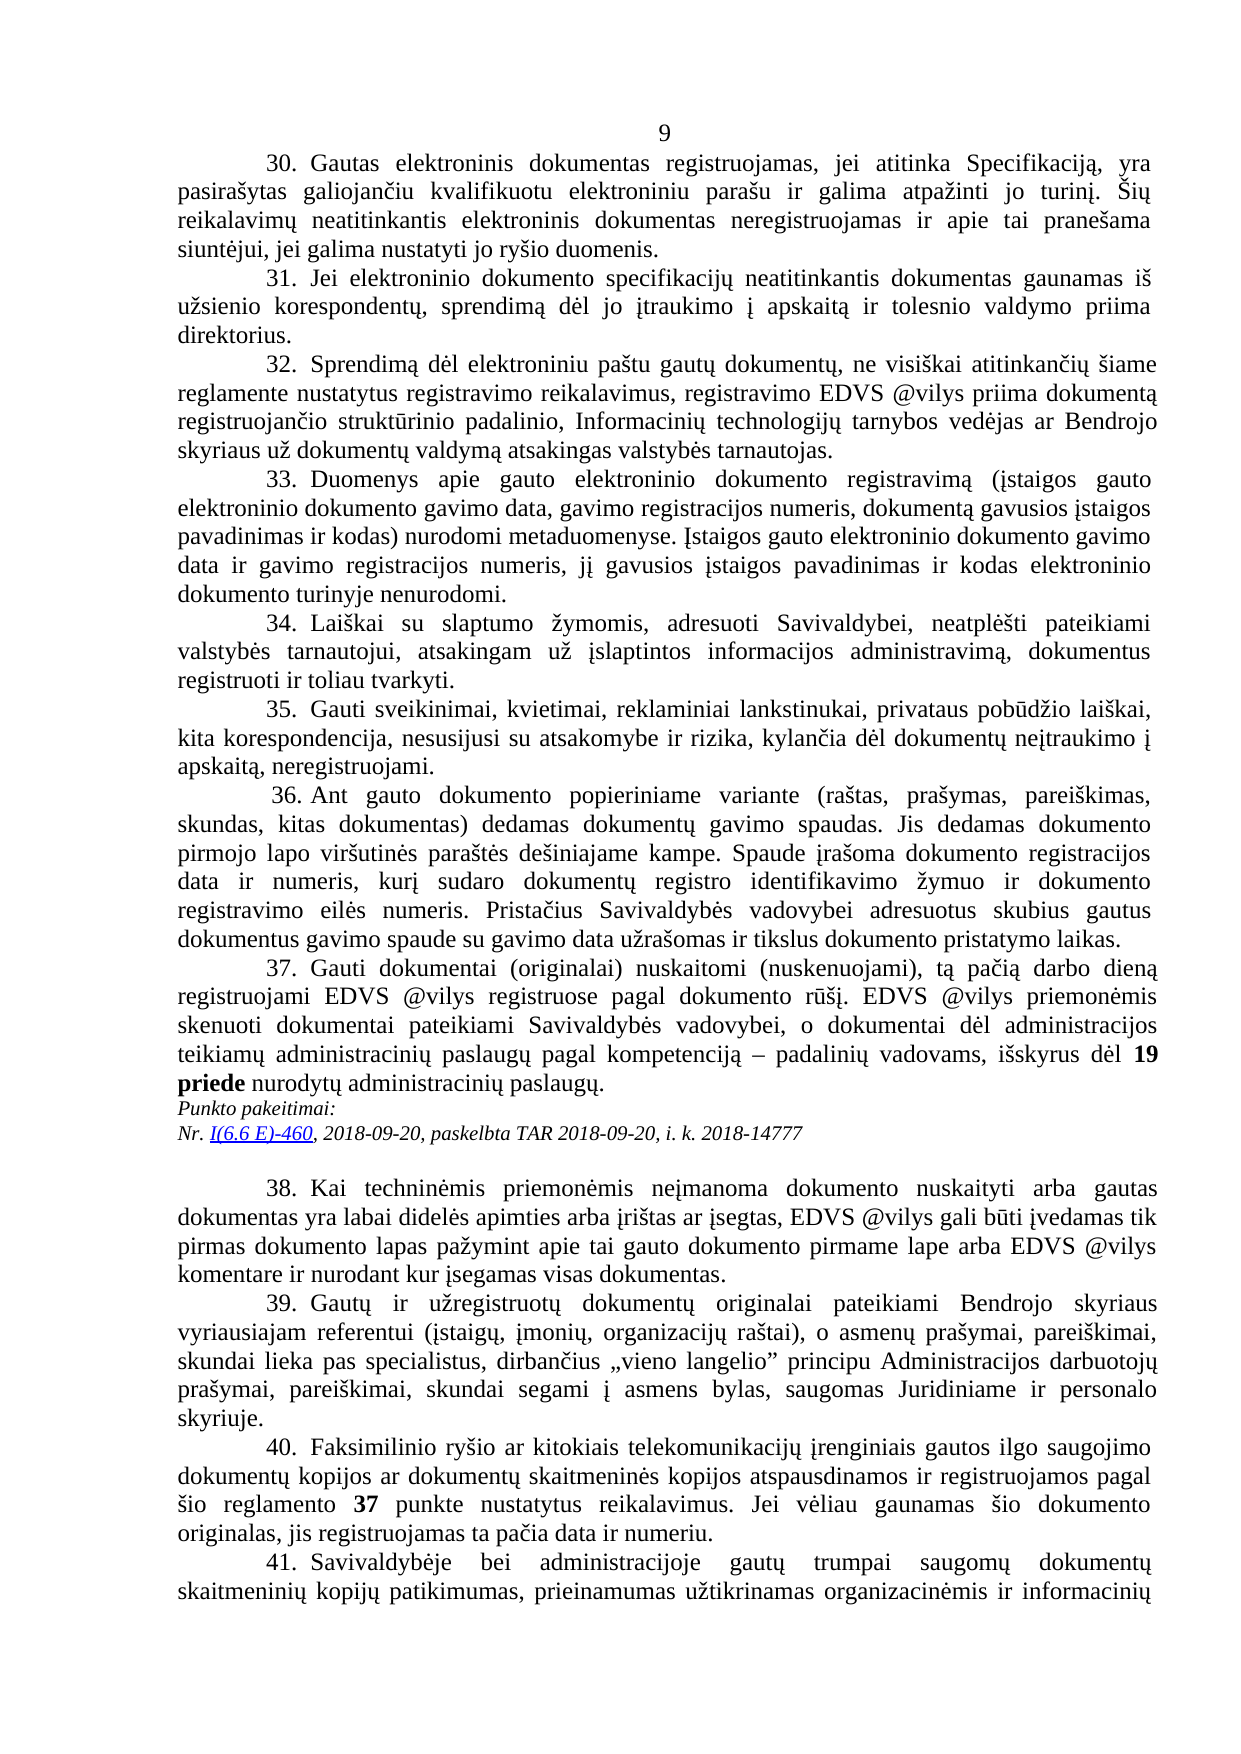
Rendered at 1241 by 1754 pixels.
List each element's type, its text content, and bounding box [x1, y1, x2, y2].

text 40. Faksimilinio ryšio ar kitokiais telekomunikacijų įrenginiais gautos ilgo saugojimo dokumentų kopijos ar dokumentų skaitmeninės kopijos atspausdinamos ir registruojamos pagal šio reglamento 37 punkte nustatytus reikalavimus. Jei vėliau gaunamas šio dokumento originalas, jis registruojamas ta pačia data ir numeriu. [177, 1432, 1152, 1547]
text 31. Jei elektroninio dokumento specifikacijų neatitinkantis dokumentas gaunamas iš užsienio korespondentų, sprendimą dėl jo įtraukimo į apskaitą ir tolesnio valdymo priima direktorius. [177, 263, 1152, 349]
text 36. Ant gauto dokumento popieriniame variante (raštas, prašymas, pareiškimas, skundas, kitas dokumentas) dedamas dokumentų gavimo spaudas. Jis dedamas dokumento pirmojo lapo viršutinės paraštės dešiniajame kampe. Spaude įrašoma dokumento registracijos data ir numeris, kurį sudaro dokumentų registro identifikavimo žymuo ir dokumento registravimo eilės numeris. Pristačius Savivaldybės vadovybei adresuotus skubius gautus dokumentus gavimo spaude su gavimo data užrašomas ir tikslus dokumento pristatymo laikas. [177, 780, 1152, 953]
text 30. Gautas elektroninis dokumentas registruojamas, jei atitinka Specifikaciją, yra pasirašytas galiojančiu kvalifikuotu elektroniniu parašu ir galima atpažinti jo turinį. Šių reikalavimų neatitinkantis elektroninis dokumentas neregistruojamas ir apie tai pranešama siuntėjui, jei galima nustatyti jo ryšio duomenis. [177, 148, 1152, 263]
text Punkto pakeitimai: [177, 1096, 1152, 1120]
text 39. Gautų ir užregistruotų dokumentų originalai pateikiami Bendrojo skyriaus vyriausiajam referentui (įstaigų, įmonių, organizacijų raštai), o asmenų prašymai, pareiškimai, skundai lieka pas specialistus, dirbančius „vieno langelio” principu Administracijos darbuotojų prašymai, pareiškimai, skundai segami į asmens bylas, saugomas Juridiniame ir personalo skyriuje. [177, 1288, 1158, 1432]
text 32. Sprendimą dėl elektroniniu paštu gautų dokumentų, ne visiškai atitinkančių šiame reglamente nustatytus registravimo reikalavimus, registravimo EDVS @vilys priima dokumentą registruojančio struktūrinio padalinio, Informacinių technologijų tarnybos vedėjas ar Bendrojo skyriaus už dokumentų valdymą atsakingas valstybės tarnautojas. [177, 349, 1158, 464]
text 34. Laiškai su slaptumo žymomis, adresuoti Savivaldybei, neatplėšti pateikiami valstybės tarnautojui, atsakingam už įslaptintos informacijos administravimą, dokumentus registruoti ir toliau tvarkyti. [177, 608, 1152, 694]
text 35. Gauti sveikinimai, kvietimai, reklaminiai lankstinukai, privataus pobūdžio laiškai, kita korespondencija, nesusijusi su atsakomybe ir rizika, kylančia dėl dokumentų neįtraukimo į apskaitą, neregistruojami. [177, 694, 1152, 780]
text 37. Gauti dokumentai (originalai) nuskaitomi (nuskenuojami), tą pačią darbo dieną registruojami EDVS @vilys registruose pagal dokumento rūšį. EDVS @vilys priemonėmis skenuoti dokumentai pateikiami Savivaldybės vadovybei, o dokumentai dėl administracijos teikiamų administracinių paslaugų pagal kompetenciją – padalinių vadovams, išskyrus dėl 19 priede nurodytų administracinių paslaugų. [177, 953, 1158, 1096]
text 33. Duomenys apie gauto elektroninio dokumento registravimą (įstaigos gauto elektroninio dokumento gavimo data, gavimo registracijos numeris, dokumentą gavusios įstaigos pavadinimas ir kodas) nurodomi metaduomenyse. Įstaigos gauto elektroninio dokumento gavimo data ir gavimo registracijos numeris, jį gavusios įstaigos pavadinimas ir kodas elektroninio dokumento turinyje nenurodomi. [177, 464, 1152, 608]
text Nr. I(6.6 E)-460, 2018-09-20, paskelbta TAR 2018-09-20, i. k. 2018-14777 [177, 1120, 1152, 1144]
text 41. Savivaldybėje bei administracijoje gautų trumpai saugomų dokumentų skaitmeninių kopijų patikimumas, prieinamumas užtikrinamas organizacinėmis ir informacinių [177, 1547, 1152, 1604]
text 38. Kai techninėmis priemonėmis neįmanoma dokumento nuskaityti arba gautas dokumentas yra labai didelės apimties arba įrištas ar įsegtas, EDVS @vilys gali būti įvedamas tik pirmas dokumento lapas pažymint apie tai gauto dokumento pirmame lape arba EDVS @vilys komentare ir nurodant kur įsegamas visas dokumentas. [177, 1173, 1158, 1288]
